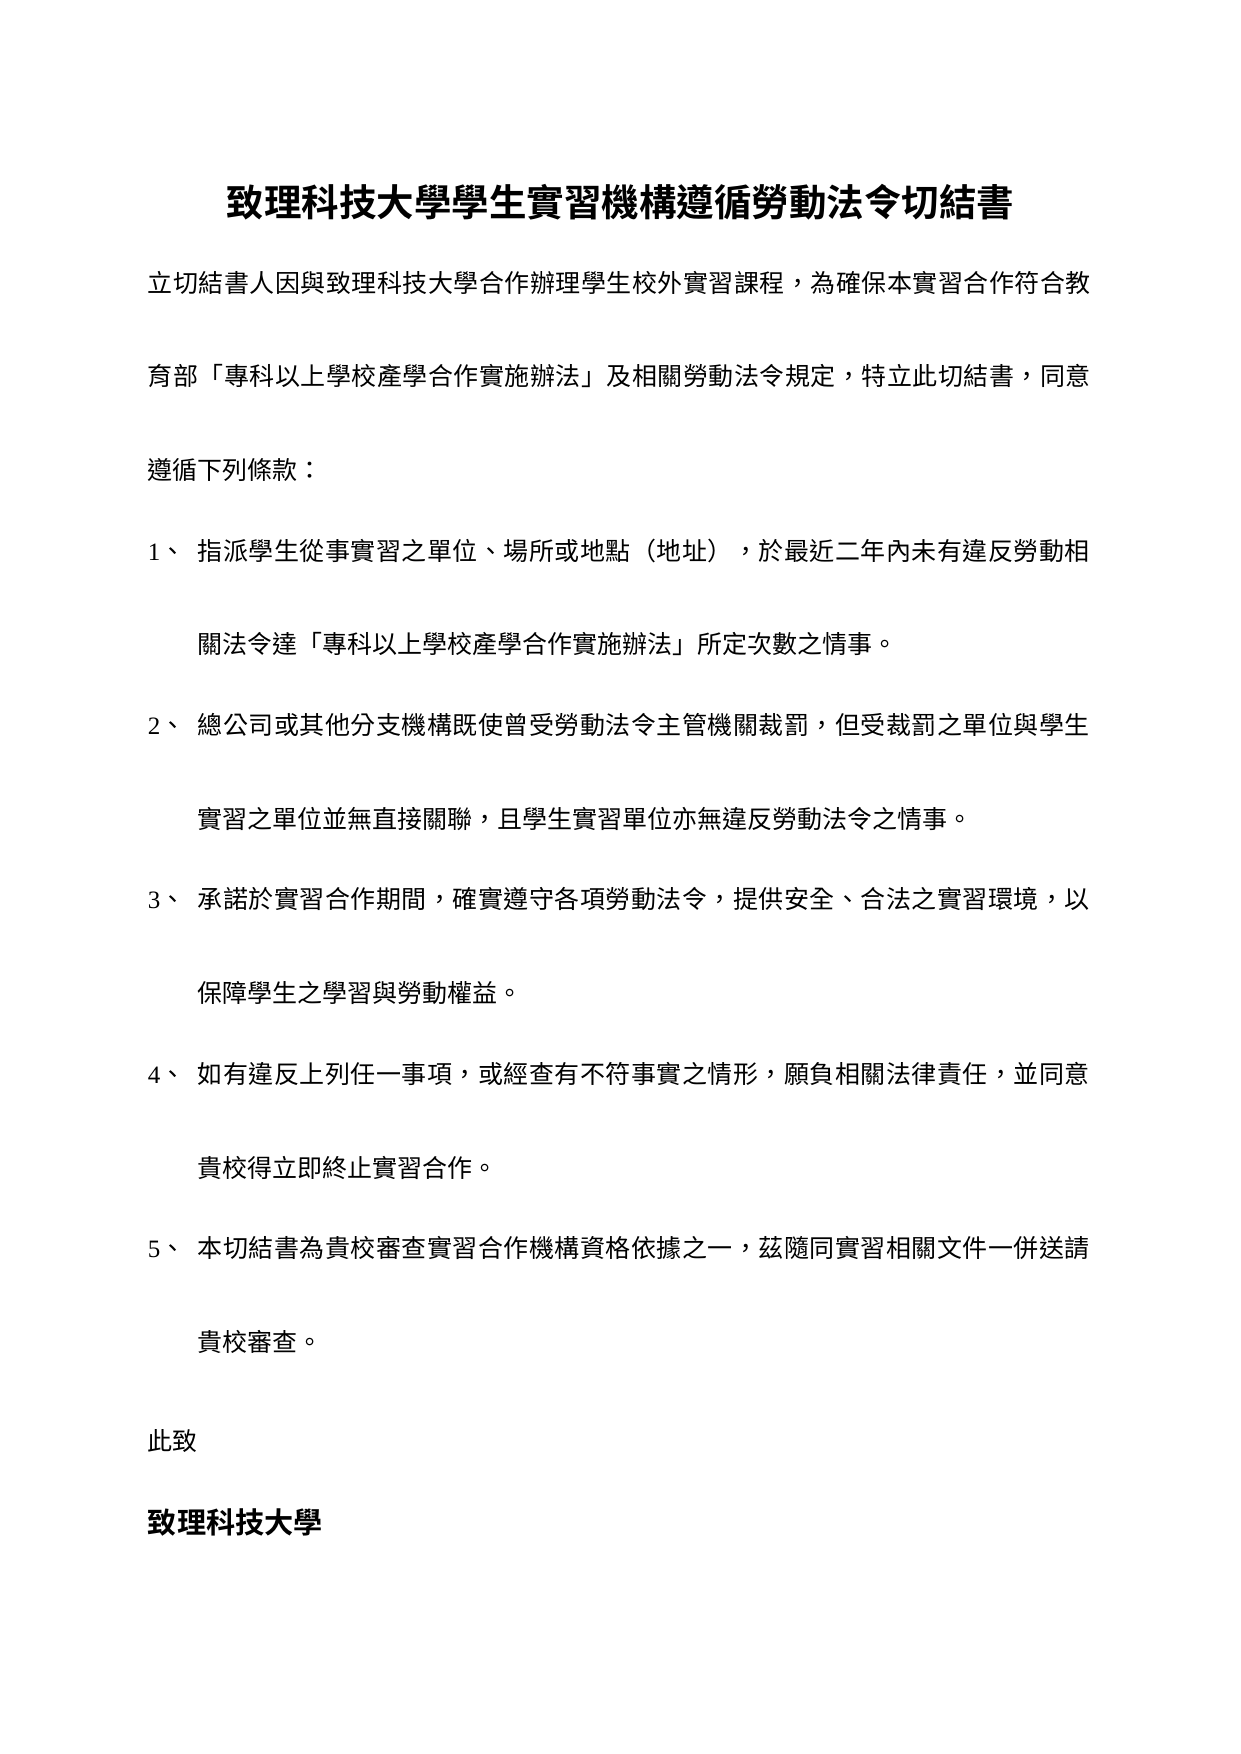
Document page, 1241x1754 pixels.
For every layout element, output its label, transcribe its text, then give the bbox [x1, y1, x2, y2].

text 立切結書人因與致理科技大學合作辦理學生校外實習課程，為確保本實習合作符合教育部「專科以上學校產學合作實施辦法」及相關勞動法令規定，特立此切結書，同意遵循下列條款： [148, 239, 1092, 489]
list 指派學生從事實習之單位、場所或地點（地址），於最近二年內未有違反勞動相關法令達「專科以上學校產學合作實施辦法」所定次數之情事。 [148, 508, 1092, 664]
list 承諾於實習合作期間，確實遵守各項勞動法令，提供安全、合法之實習環境，以保障學生之學習與勞動權益。 [148, 856, 1092, 1013]
text 致理科技大學 [148, 1479, 1092, 1541]
list 如有違反上列任一事項，或經查有不符事實之情形，願負相關法律責任，並同意貴校得立即終止實習合作。 [148, 1031, 1092, 1187]
list 本切結書為貴校審查實習合作機構資格依據之一，茲隨同實習相關文件一併送請貴校審查。 [148, 1205, 1092, 1361]
text 致理科技大學學生實習機構遵循勞動法令切結書 [148, 158, 1092, 221]
text 此致 [148, 1398, 1092, 1461]
list 總公司或其他分支機構既使曾受勞動法令主管機關裁罰，但受裁罰之單位與學生實習之單位並無直接關聯，且學生實習單位亦無違反勞動法令之情事。 [148, 682, 1092, 838]
